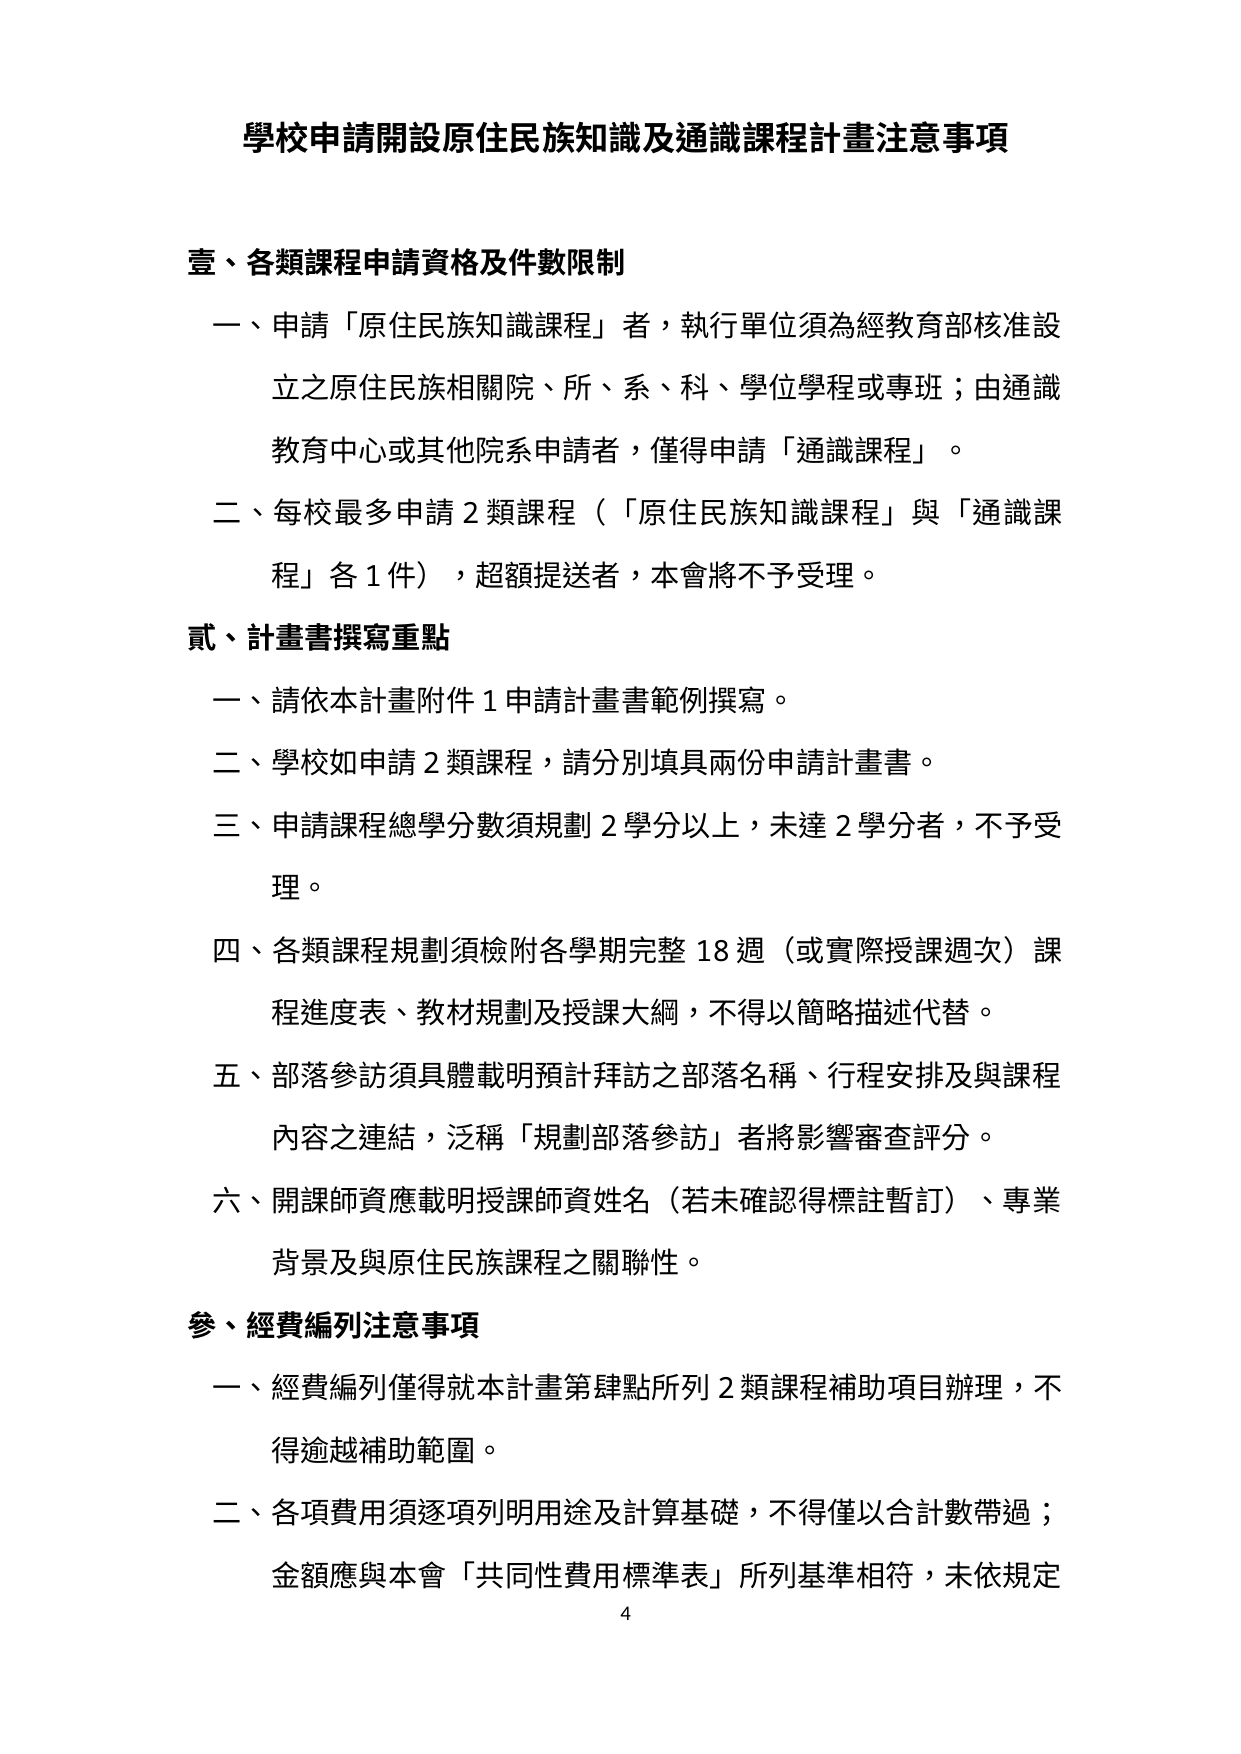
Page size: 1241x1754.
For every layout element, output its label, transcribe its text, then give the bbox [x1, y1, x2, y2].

text 三、申請課程總學分數須規劃2學分以上，未達2學分者，不予受理。 [212, 782, 1063, 907]
text 一、申請「原住民族知識課程」者，執行單位須為經教育部核准設立之原住民族相關院、所、系、科、學位學程或專班；由通識教育中心或其他院系申請者，僅得申請「通識課程」。 [212, 282, 1063, 469]
text 一、請依本計畫附件1申請計畫書範例撰寫。 [212, 657, 1063, 719]
text 貳、計畫書撰寫重點 [187, 594, 1063, 657]
text 一、經費編列僅得就本計畫第肆點所列2類課程補助項目辦理，不得逾越補助範圍。 [212, 1344, 1063, 1469]
text 五、部落參訪須具體載明預計拜訪之部落名稱、行程安排及與課程內容之連結，泛稱「規劃部落參訪」者將影響審查評分。 [212, 1032, 1063, 1157]
text 參、經費編列注意事項 [187, 1282, 1063, 1344]
text 六、開課師資應載明授課師資姓名（若未確認得標註暫訂）、專業背景及與原住民族課程之關聯性。 [212, 1157, 1063, 1282]
text 壹、各類課程申請資格及件數限制 [187, 219, 1063, 282]
text 學校申請開設原住民族知識及通識課程計畫注意事項 [187, 94, 1063, 157]
text 二、學校如申請2類課程，請分別填具兩份申請計畫書。 [212, 719, 1063, 782]
text 二、各項費用須逐項列明用途及計算基礎，不得僅以合計數帶過；金額應與本會「共同性費用標準表」所列基準相符，未依規定 [212, 1469, 1063, 1594]
text 二、每校最多申請2類課程（「原住民族知識課程」與「通識課程」各1件），超額提送者，本會將不予受理。 [212, 469, 1063, 594]
text 四、各類課程規劃須檢附各學期完整18週（或實際授課週次）課程進度表、教材規劃及授課大綱，不得以簡略描述代替。 [212, 907, 1063, 1032]
